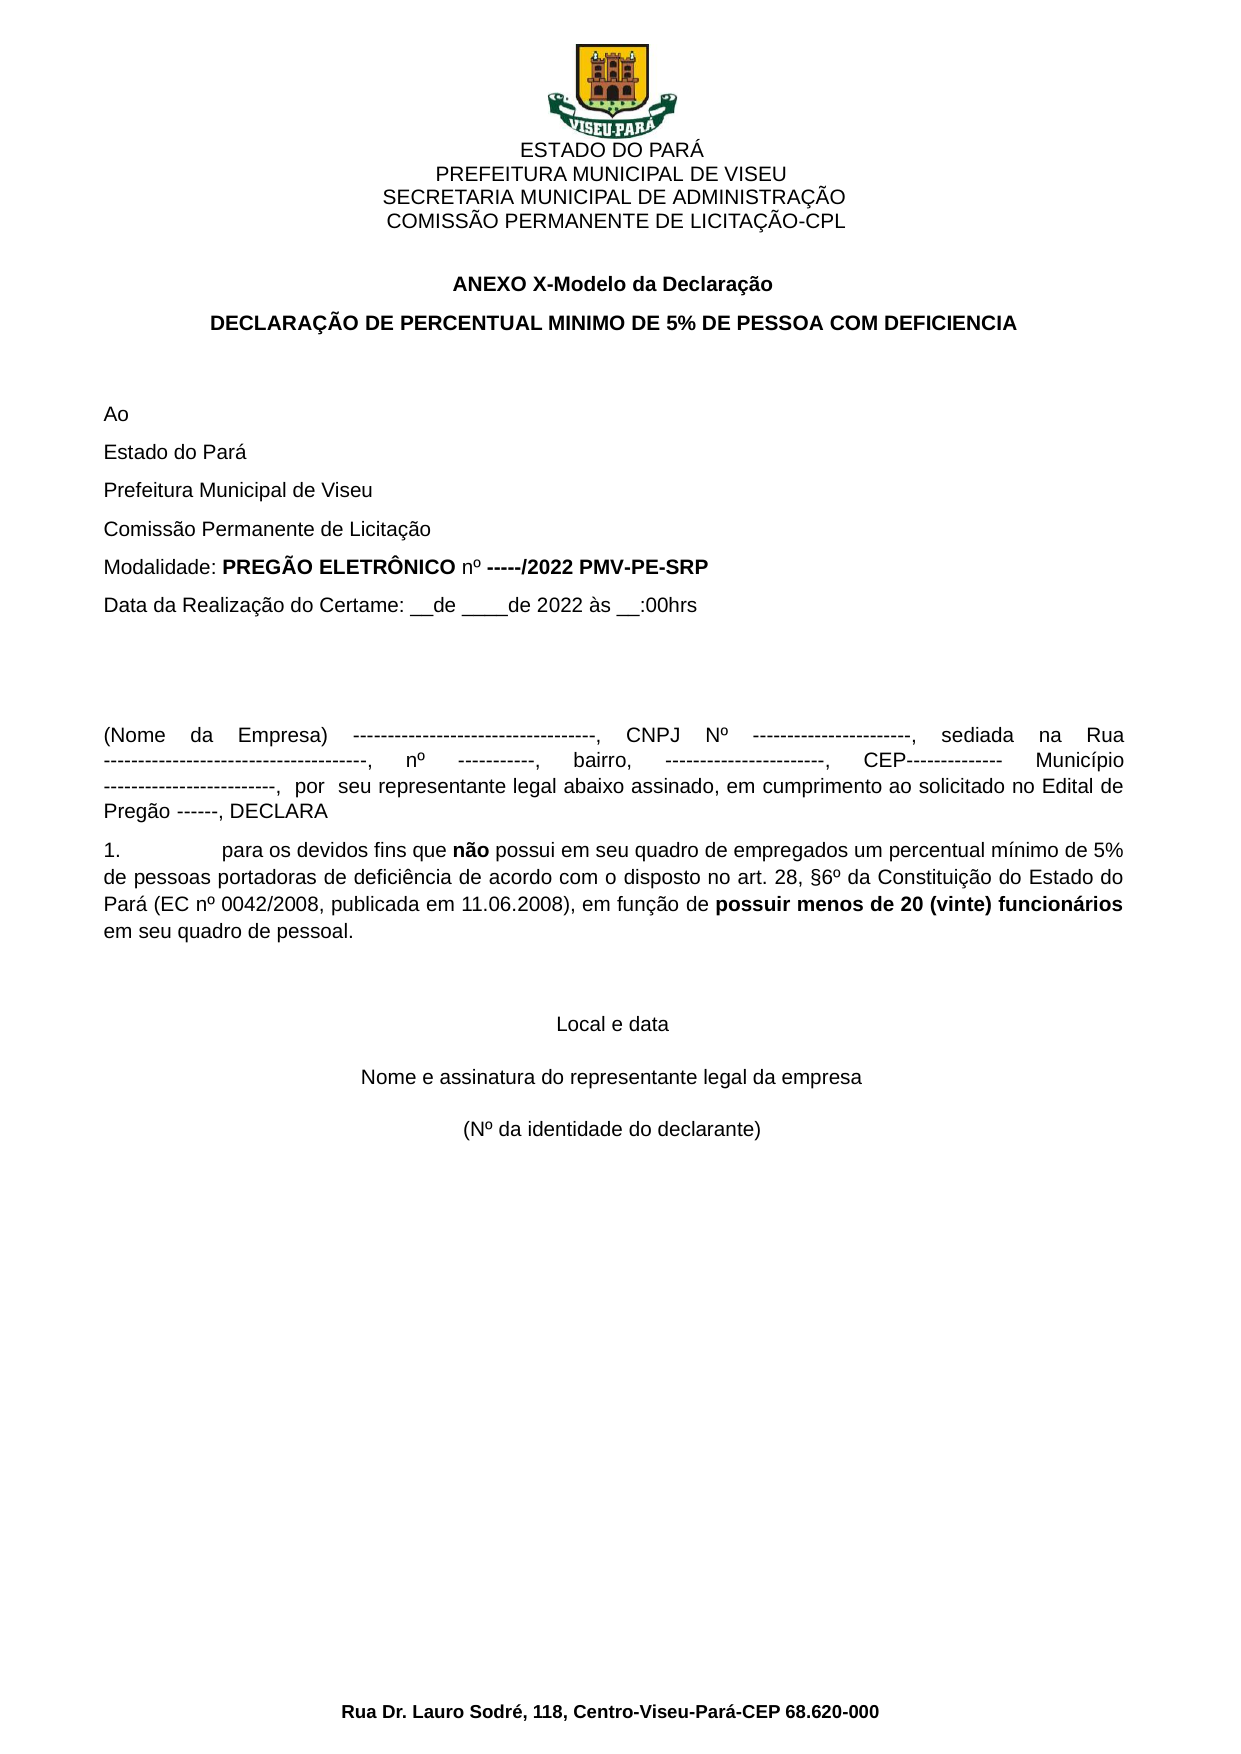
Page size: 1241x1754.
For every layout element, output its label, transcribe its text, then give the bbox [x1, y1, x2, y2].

text Prefeitura Municipal de Viseu [103, 478, 1154, 502]
text Ao [103, 401, 1154, 425]
picture [547, 44, 678, 139]
text Local e data [556, 1012, 1154, 1036]
text ESTADO DO PARÁ PREFEITURA MUNICIPAL DE VISEU [435, 139, 795, 186]
text Modalidade: PREGÃO ELETRÔNICO nº -----/2022 PMV-PE-SRP [103, 555, 1154, 579]
text Comissão Permanente de Licitação [103, 517, 1154, 541]
text DECLARAÇÃO DE PERCENTUAL MINIMO DE 5% DE PESSOA COM DEFICIENCIA [210, 311, 1154, 334]
text Nome e assinatura do representante legal da empresa [361, 1064, 1154, 1088]
text Data da Realização do Certame: __de ____de 2022 às __:00hrs [103, 593, 1154, 617]
text ANEXO X-Modelo da Declaração [452, 272, 1154, 296]
text SECRETARIA MUNICIPAL DE ADMINISTRAÇÃO COMISSÃO PERMANENTE DE LICITAÇÃO-CPL [374, 186, 846, 233]
text Rua Dr. Lauro Sodré, 118, Centro-Viseu-Pará-CEP 68.620-000 [341, 1701, 1154, 1723]
text (Nº da identidade do declarante) [463, 1117, 1154, 1141]
text 1. para os devidos fins que não possui em seu quadro de empregados um percentual mínimo de 5% de pessoas portadoras de deficiência de acordo com o disposto no art. 28, §6º da Constituição do Estado do Pará (EC nº 0042/2008, publicada em 11.06.2008), em função de possuir menos de 20 (vinte) funcionários em seu quadro de pessoal. [103, 837, 1124, 943]
text (Nome da Empresa) -----------------------------------, CNPJ Nº -----------------------, sediada na Rua --------------------------------------, nº -----------, bairro, -----------------------, CEP-------------- Município -------------------------, por seu representante legal abaixo assinado, em cumprimento ao solicitado no Edital de Pregão ------, DECLARA [103, 722, 1124, 823]
text Estado do Pará [103, 440, 1154, 464]
